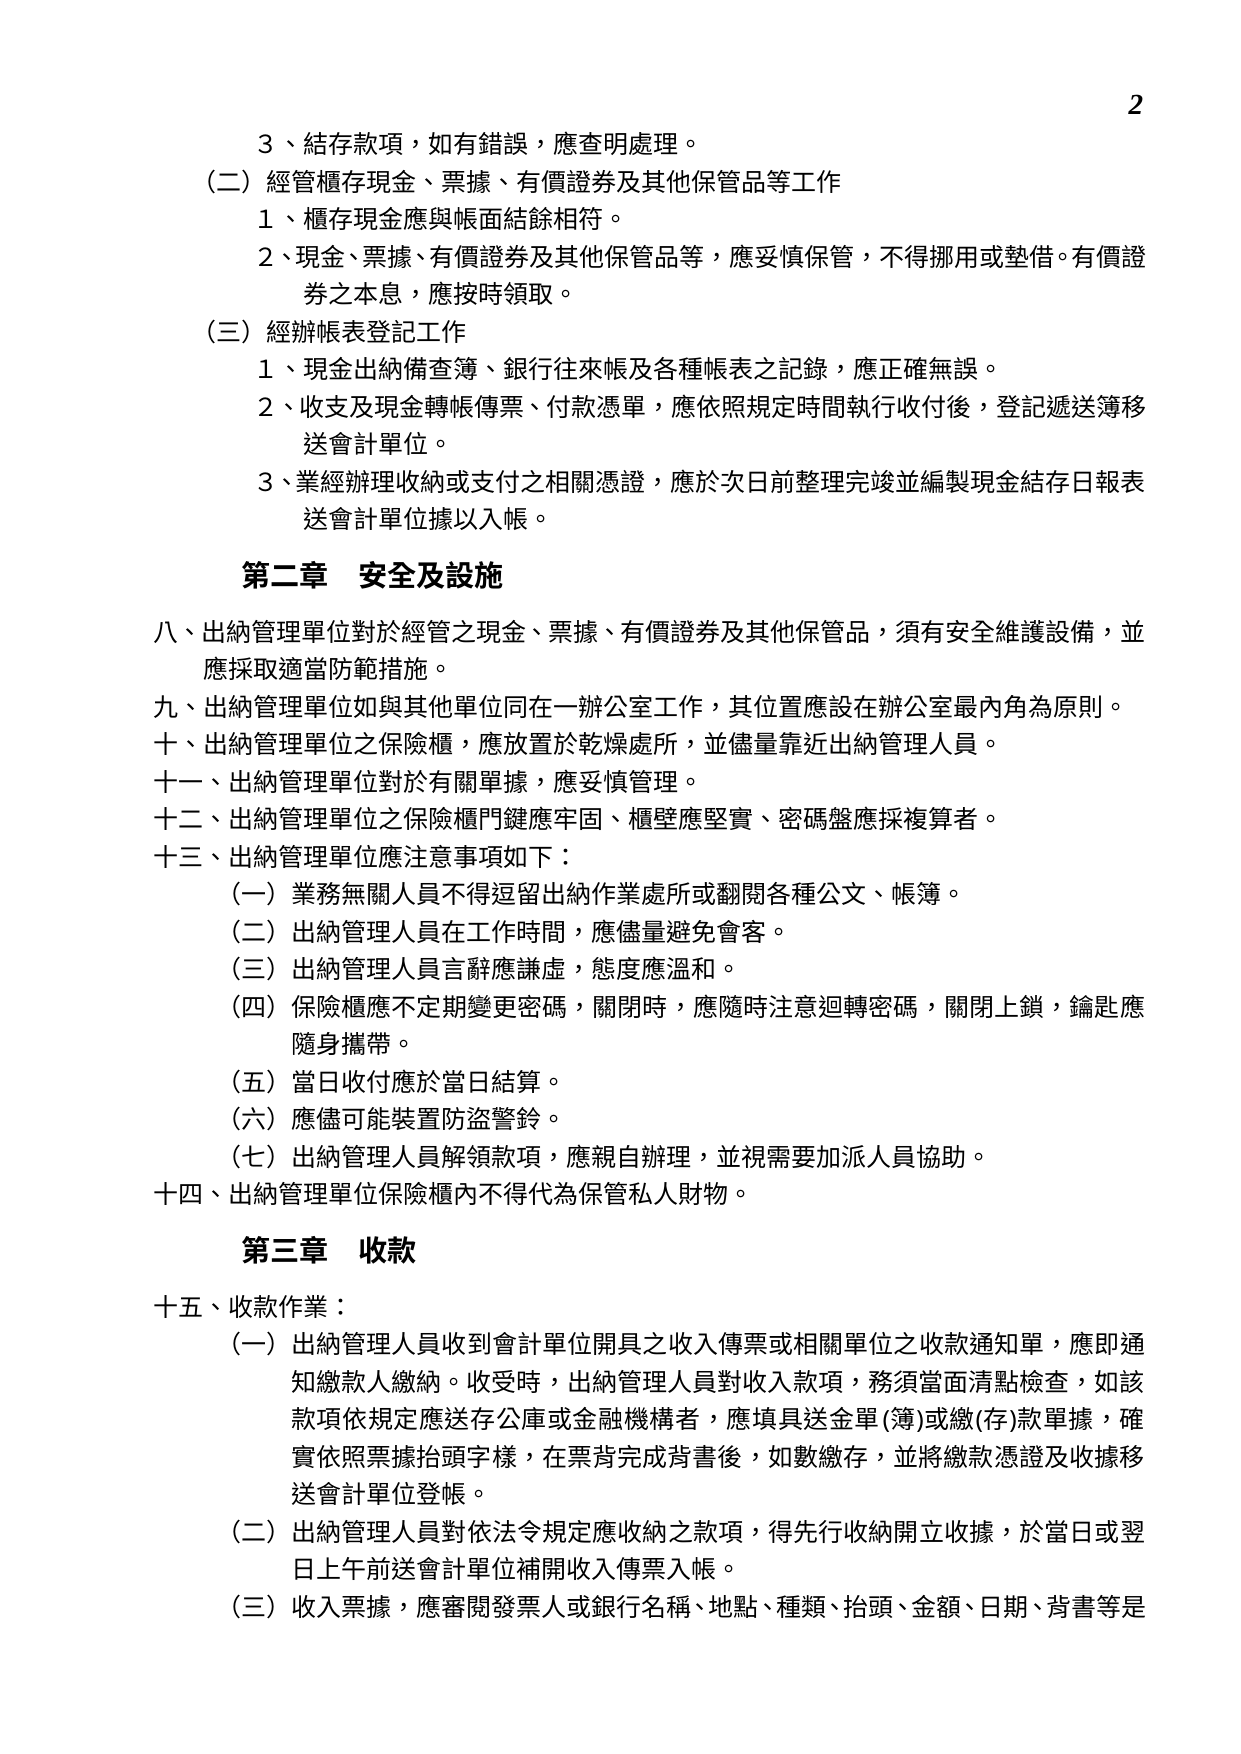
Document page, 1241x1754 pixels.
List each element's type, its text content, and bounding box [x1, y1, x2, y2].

text ３、結存款項，如有錯誤，應查明處理。 [253, 124, 1146, 161]
text 十三、出納管理單位應注意事項如下： [153, 836, 1146, 874]
text （一）業務無關人員不得逗留出納作業處所或翻閱各種公文、帳簿。 [216, 874, 1146, 911]
text ２、現金、票據、有價證券及其他保管品等，應妥慎保管，不得挪用或墊借。有價證券之本息，應按時領取。 [253, 236, 1146, 311]
text １、現金出納備查簿、銀行往來帳及各種帳表之記錄，應正確無誤。 [253, 349, 1146, 386]
text 十二、出納管理單位之保險櫃門鍵應牢固、櫃壁應堅實、密碼盤應採複算者。 [153, 799, 1146, 836]
text （四）保險櫃應不定期變更密碼，關閉時，應隨時注意迴轉密碼，關閉上鎖，鑰匙應隨身攜帶。 [216, 986, 1146, 1061]
text 十五、收款作業： [153, 1286, 1146, 1324]
text （三）出納管理人員言辭應謙虛，態度應溫和。 [216, 949, 1146, 986]
text ３、業經辦理收納或支付之相關憑證，應於次日前整理完竣並編製現金結存日報表，送會計單位據以入帳。 [253, 461, 1146, 536]
text ２、收支及現金轉帳傳票、付款憑單，應依照規定時間執行收付後，登記遞送簿移送會計單位。 [253, 386, 1146, 461]
text （六）應儘可能裝置防盜警鈴。 [216, 1099, 1146, 1136]
text （二）出納管理人員對依法令規定應收納之款項，得先行收納開立收據，於當日或翌日上午前送會計單位補開收入傳票入帳。 [216, 1511, 1146, 1586]
text （三）經辦帳表登記工作 [191, 311, 1146, 349]
text 第三章 收款 [153, 1211, 1146, 1286]
text （七）出納管理人員解領款項，應親自辦理，並視需要加派人員協助。 [216, 1136, 1146, 1174]
text （二）經管櫃存現金、票據、有價證券及其他保管品等工作 [191, 161, 1146, 199]
text 十四、出納管理單位保險櫃內不得代為保管私人財物。 [153, 1174, 1146, 1211]
text 第二章 安全及設施 [153, 536, 1146, 611]
text 九、出納管理單位如與其他單位同在一辦公室工作，其位置應設在辦公室最內角為原則。 [153, 686, 1146, 724]
text 十一、出納管理單位對於有關單據，應妥慎管理。 [153, 761, 1146, 799]
text 八、出納管理單位對於經管之現金、票據、有價證券及其他保管品，須有安全維護設備，並應採取適當防範措施。 [153, 611, 1146, 686]
text １、櫃存現金應與帳面結餘相符。 [253, 199, 1146, 236]
text 十、出納管理單位之保險櫃，應放置於乾燥處所，並儘量靠近出納管理人員。 [153, 724, 1146, 761]
text （二）出納管理人員在工作時間，應儘量避免會客。 [216, 911, 1146, 949]
text （三）收入票據，應審閱發票人或銀行名稱、地點、種類、抬頭、金額、日期、背書等是 [216, 1586, 1146, 1624]
text （一）出納管理人員收到會計單位開具之收入傳票或相關單位之收款通知單，應即通知繳款人繳納。收受時，出納管理人員對收入款項，務須當面清點檢查，如該款項依規定應送存公庫或金融機構者，應填具送金單(簿)或繳(存)款單據，確實依照票據抬頭字樣，在票背完成背書後，如數繳存，並將繳款憑證及收據移送會計單位登帳。 [216, 1324, 1146, 1511]
text （五）當日收付應於當日結算。 [216, 1061, 1146, 1099]
